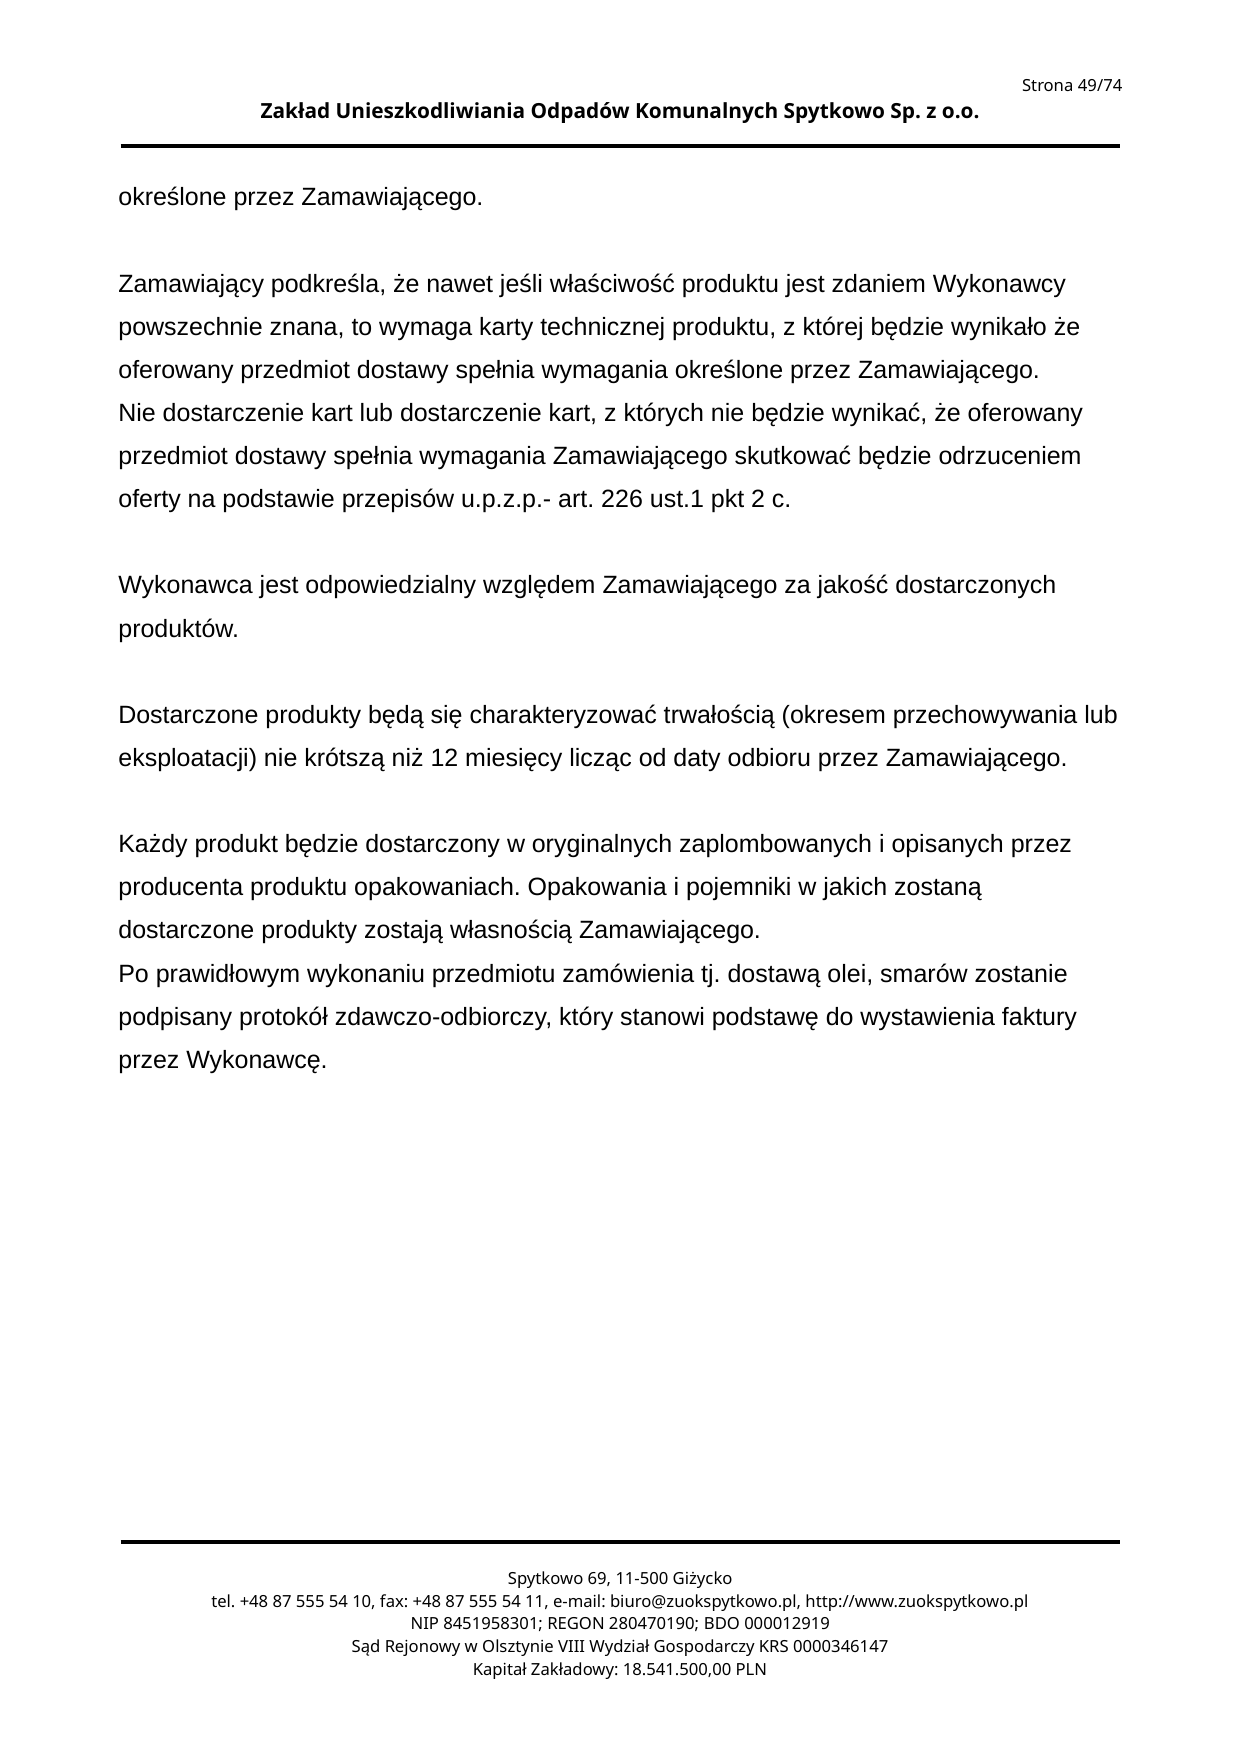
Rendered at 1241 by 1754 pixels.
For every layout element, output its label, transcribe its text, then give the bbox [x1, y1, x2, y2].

text Każdy produkt będzie dostarczony w oryginalnych zaplombowanych i opisanych przez producenta produktu opakowaniach. Opakowania i pojemniki w jakich zostaną dostarczone produkty zostają własnością Zamawiającego. [118, 829, 1122, 944]
text określone przez Zamawiającego. [118, 182, 1122, 211]
text Nie dostarczenie kart lub dostarczenie kart, z których nie będzie wynikać, że oferowany przedmiot dostawy spełnia wymagania Zamawiającego skutkować będzie odrzuceniem oferty na podstawie przepisów u.p.z.p.- art. 226 ust.1 pkt 2 c. [118, 398, 1122, 513]
text Zamawiający podkreśla, że nawet jeśli właściwość produktu jest zdaniem Wykonawcy powszechnie znana, to wymaga karty technicznej produktu, z której będzie wynikało że oferowany przedmiot dostawy spełnia wymagania określone przez Zamawiającego. [118, 269, 1122, 384]
text Dostarczone produkty będą się charakteryzować trwałością (okresem przechowywania lub eksploatacji) nie krótszą niż 12 miesięcy licząc od daty odbioru przez Zamawiającego. [118, 700, 1122, 772]
text Po prawidłowym wykonaniu przedmiotu zamówienia tj. dostawą olei, smarów zostanie podpisany protokół zdawczo-odbiorczy, który stanowi podstawę do wystawienia faktury przez Wykonawcę. [118, 959, 1122, 1074]
text Wykonawca jest odpowiedzialny względem Zamawiającego za jakość dostarczonych produktów. [118, 571, 1122, 642]
